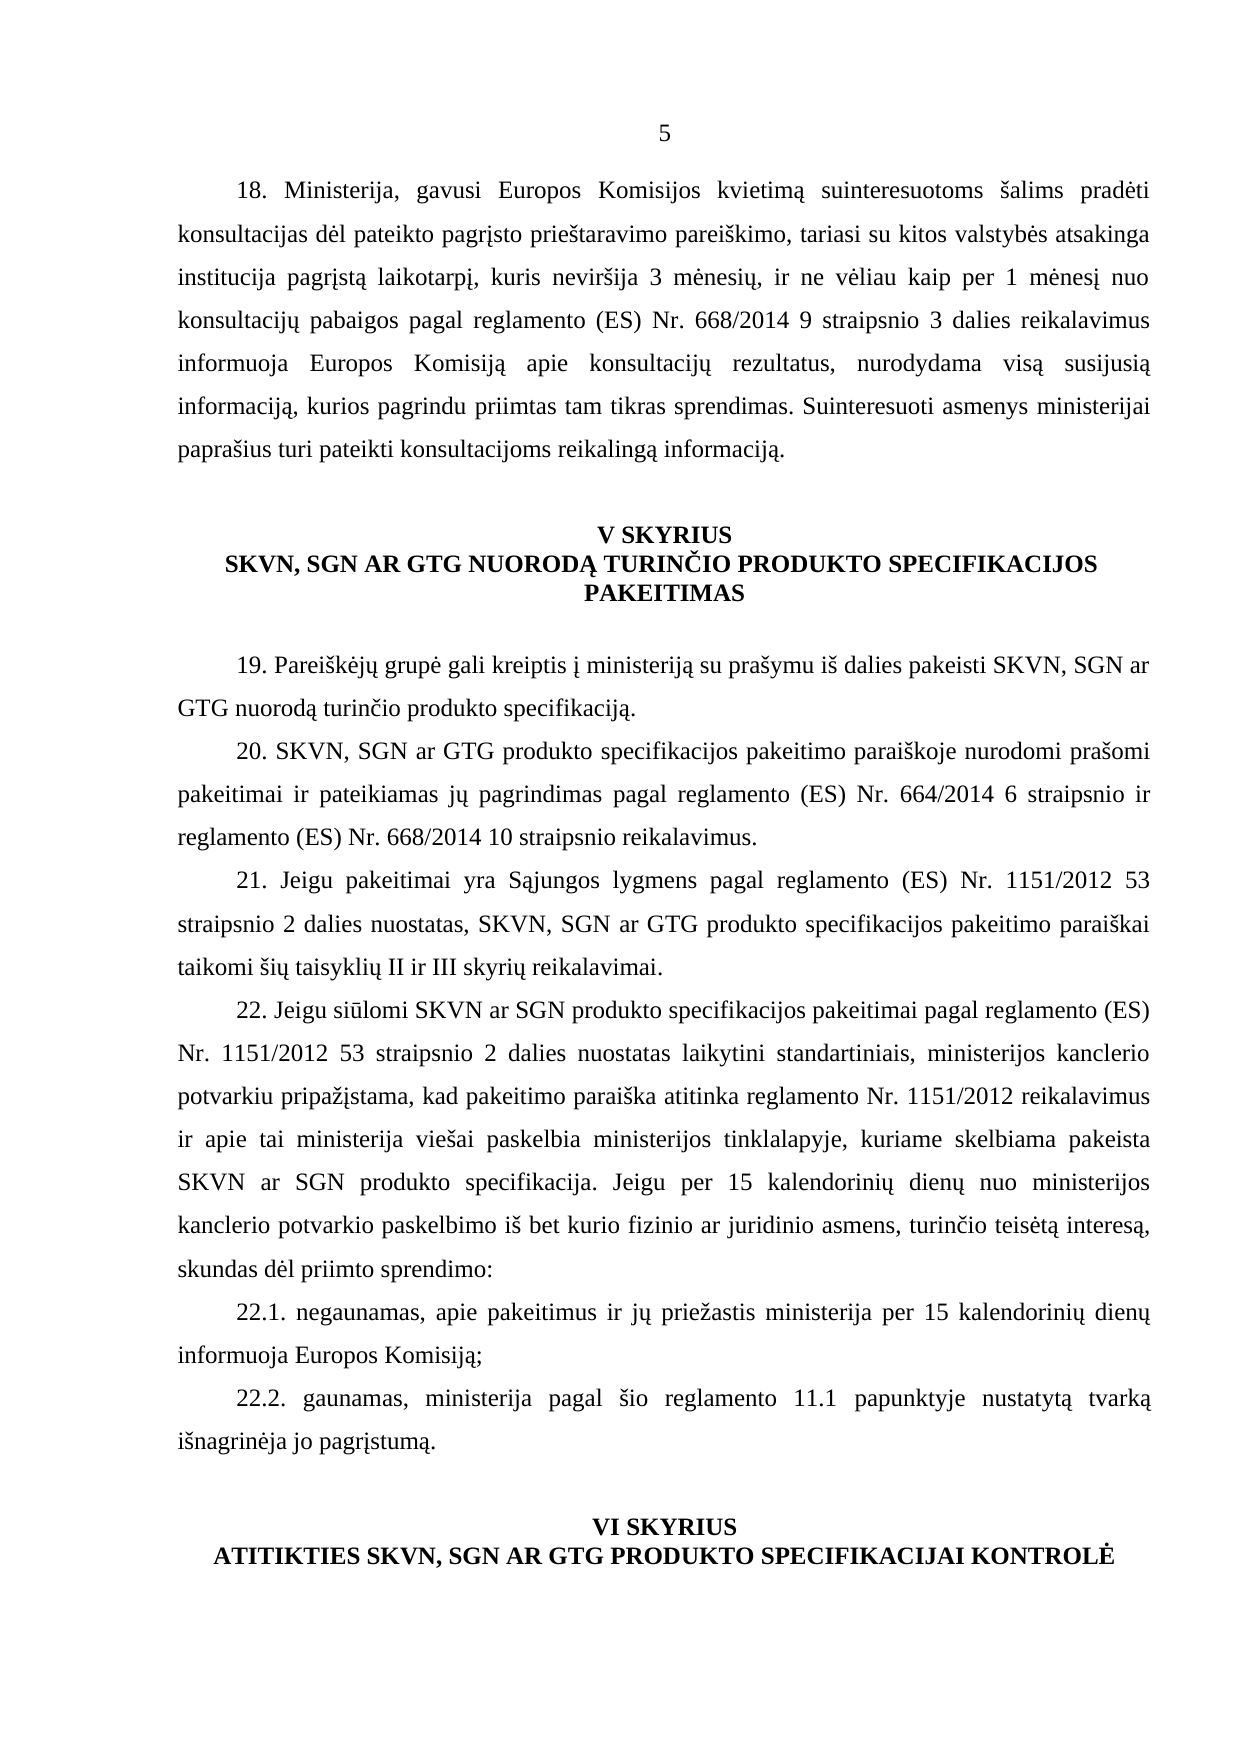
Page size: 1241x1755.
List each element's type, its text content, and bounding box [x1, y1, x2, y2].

text 22.1. negaunamas, apie pakeitimus ir jų priežastis ministerija per 15 kalendorinių dienų informuoja Europos Komisiją; [177, 1297, 1151, 1369]
text 22.2. gaunamas, ministerija pagal šio reglamento 11.1 papunktyje nustatytą tvarką išnagrinėja jo pagrįstumą. [177, 1383, 1151, 1455]
text 19. Pareiškėjų grupė gali kreiptis į ministeriją su prašymu iš dalies pakeisti SKVN, SGN ar GTG nuorodą turinčio produkto specifikaciją. [177, 650, 1151, 722]
text pakeitimas [177, 578, 1152, 607]
text VI SKYRIUS [177, 1512, 1152, 1541]
text SKVN, SGN ar GTG NUORODĄ turinčio produkto specifikacijos [177, 549, 1152, 578]
text 21. Jeigu pakeitimai yra Sąjungos lygmens pagal reglamento (ES) Nr. 1151/2012 53 straipsnio 2 dalies nuostatas, SKVN, SGN ar GTG produkto specifikacijos pakeitimo paraiškai taikomi šių taisyklių II ir III skyrių reikalavimai. [177, 866, 1151, 981]
text V SKYRIUS [177, 521, 1152, 549]
text 20. SKVN, SGN ar GTG produkto specifikacijos pakeitimo paraiškoje nurodomi prašomi pakeitimai ir pateikiamas jų pagrindimas pagal reglamento (ES) Nr. 664/2014 6 straipsnio ir reglamento (ES) Nr. 668/2014 10 straipsnio reikalavimus. [177, 736, 1151, 851]
text 18. Ministerija, gavusi Europos Komisijos kvietimą suinteresuotoms šalims pradėti konsultacijas dėl pateikto pagrįsto prieštaravimo pareiškimo, tariasi su kitos valstybės atsakinga institucija pagrįstą laikotarpį, kuris neviršija 3 mėnesių, ir ne vėliau kaip per 1 mėnesį nuo konsultacijų pabaigos pagal reglamento (ES) Nr. 668/2014 9 straipsnio 3 dalies reikalavimus informuoja Europos Komisiją apie konsultacijų rezultatus, nurodydama visą susijusią informaciją, kurios pagrindu priimtas tam tikras sprendimas. Suinteresuoti asmenys ministerijai paprašius turi pateikti konsultacijoms reikalingą informaciją. [177, 176, 1151, 463]
text 22. Jeigu siūlomi SKVN ar SGN produkto specifikacijos pakeitimai pagal reglamento (ES) Nr. 1151/2012 53 straipsnio 2 dalies nuostatas laikytini standartiniais, ministerijos kanclerio potvarkiu pripažįstama, kad pakeitimo paraiška atitinka reglamento Nr. 1151/2012 reikalavimus ir apie tai ministerija viešai paskelbia ministerijos tinklalapyje, kuriame skelbiama pakeista SKVN ar SGN produkto specifikacija. Jeigu per 15 kalendorinių dienų nuo ministerijos kanclerio potvarkio paskelbimo iš bet kurio fizinio ar juridinio asmens, turinčio teisėtą interesą, skundas dėl priimto sprendimo: [177, 995, 1151, 1282]
text ATITIKTIES SKVN, SGN AR GTG PRODUKTO SPECIFIKACIJAI KONTROLĖ [177, 1541, 1152, 1570]
